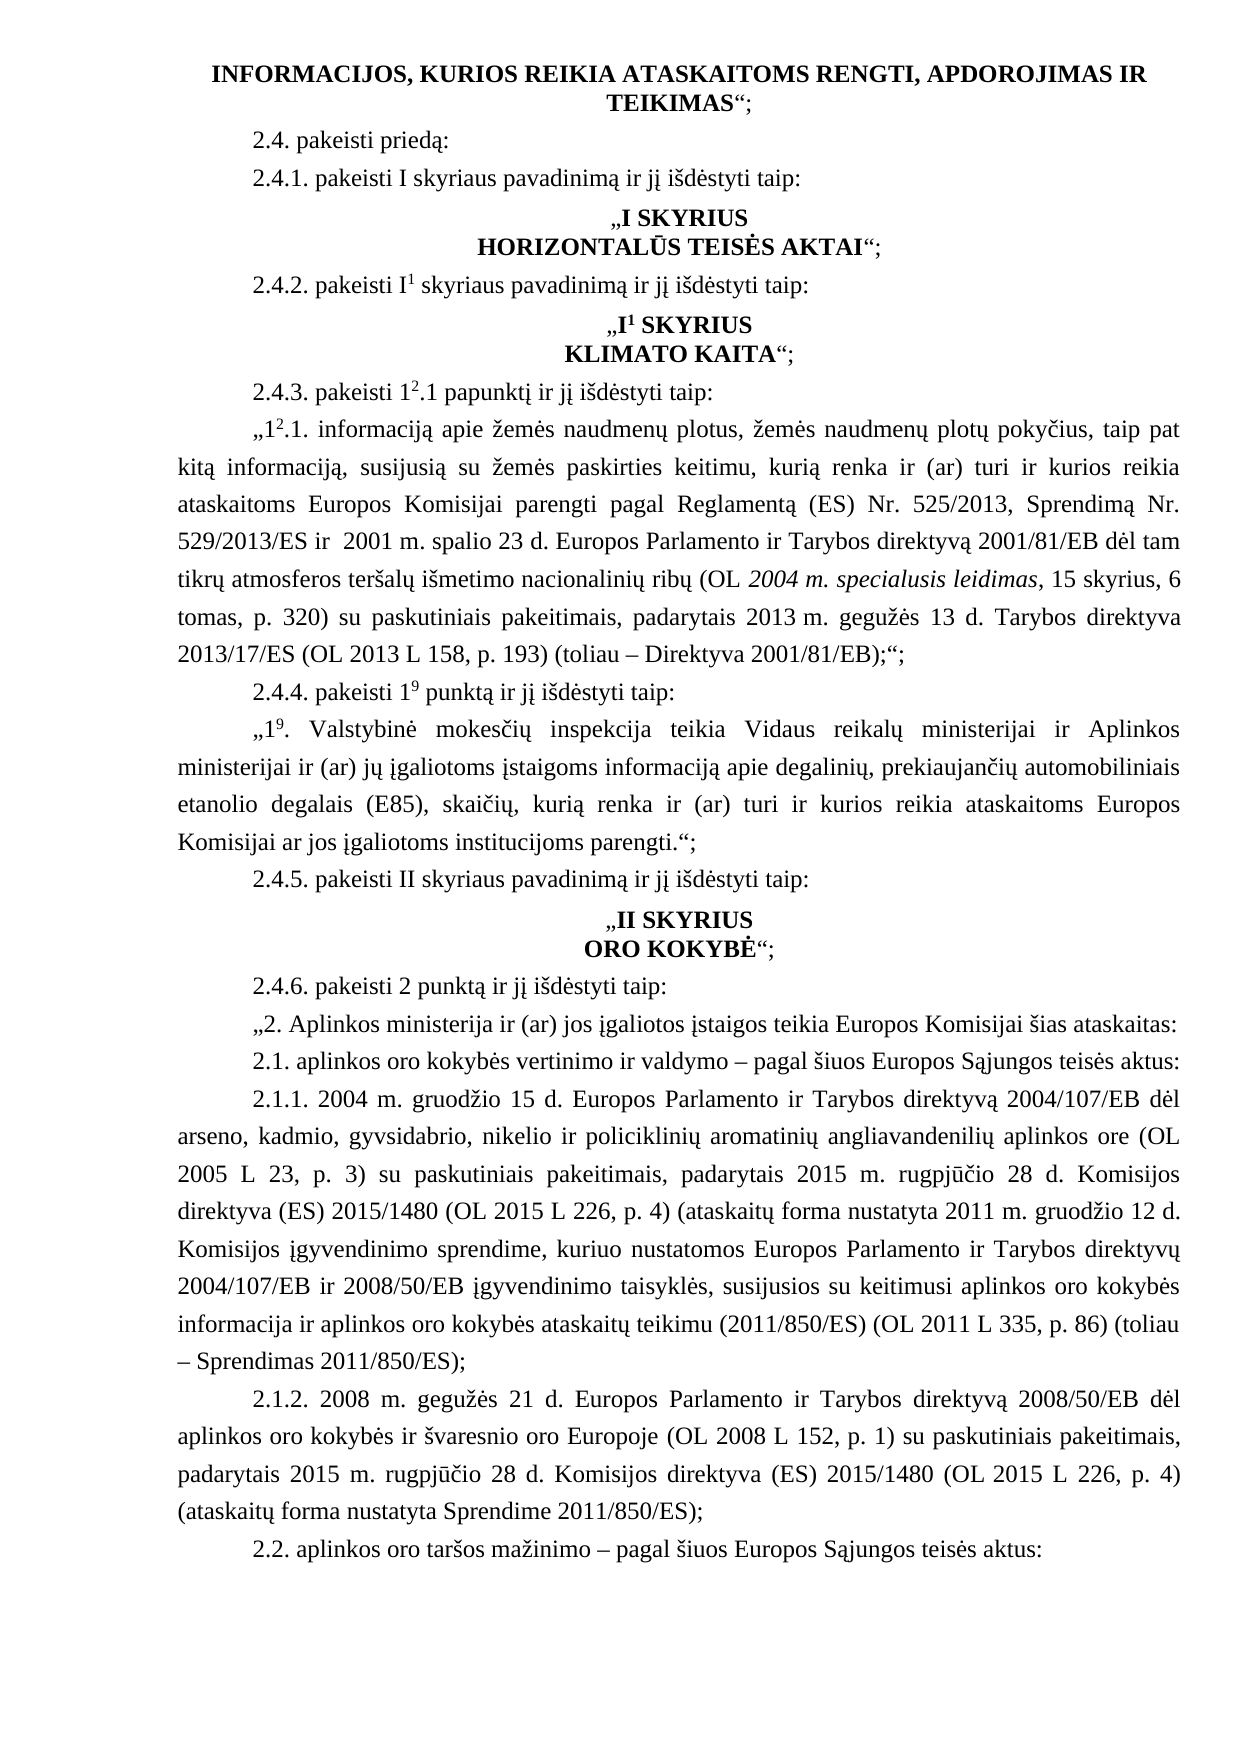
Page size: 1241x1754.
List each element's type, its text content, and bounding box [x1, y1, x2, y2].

text 2.4.6. pakeisti 2 punktą ir jį išdėstyti taip: [177, 962, 1181, 1000]
text „19. Valstybinė mokesčių inspekcija teikia Vidaus reikalų ministerijai ir Aplinkos ministerijai ir (ar) jų įgaliotoms įstaigoms informaciją apie degalinių, prekiaujančių automobiliniais etanolio degalais (E85), skaičių, kurią renka ir (ar) turi ir kurios reikia ataskaitoms Europos Komisijai ar jos įgaliotoms institucijoms parengti.“; [177, 706, 1181, 856]
text „12.1. informaciją apie žemės naudmenų plotus, žemės naudmenų plotų pokyčius, taip pat kitą informaciją, susijusią su žemės paskirties keitimu, kurią renka ir (ar) turi ir kurios reikia ataskaitoms Europos Komisijai parengti pagal Reglamentą (ES) Nr. 525/2013, Sprendimą Nr. 529/2013/ES ir 2001 m. spalio 23 d. Europos Parlamento ir Tarybos direktyvą 2001/81/EB dėl tam tikrų atmosferos teršalų išmetimo nacionalinių ribų (OL 2004 m. specialusis leidimas, 15 skyrius, 6 tomas, p. 320) su paskutiniais pakeitimais, padarytais 2013 m. gegužės 13 d. Tarybos direktyva 2013/17/ES (OL 2013 L 158, p. 193) (toliau – Direktyva 2001/81/EB);“; [177, 406, 1181, 668]
text „2. Aplinkos ministerija ir (ar) jos įgaliotos įstaigos teikia Europos Komisijai šias ataskaitas: [177, 1000, 1181, 1037]
text 2.2. aplinkos oro taršos mažinimo – pagal šiuos Europos Sąjungos teisės aktus: [177, 1525, 1181, 1562]
text 2.4.5. pakeisti II skyriaus pavadinimą ir jį išdėstyti taip: [177, 856, 1181, 893]
text 2.4.3. pakeisti 12.1 papunktį ir jį išdėstyti taip: [177, 368, 1181, 406]
text HORIZONTALŪS TEISĖS AKTAI“; [177, 232, 1181, 261]
text 2.4.2. pakeisti I1 skyriaus pavadinimą ir jį išdėstyti taip: [177, 261, 1181, 298]
text 2.4. pakeisti priedą: [177, 117, 1181, 154]
text ORO KOKYBĖ“; [177, 934, 1181, 962]
text „I1 SKYRIUS [177, 311, 1181, 339]
text 2.4.1. pakeisti I skyriaus pavadinimą ir jį išdėstyti taip: [177, 154, 1181, 192]
text KLIMATO KAITA“; [177, 339, 1181, 368]
text 2.1.2. 2008 m. gegužės 21 d. Europos Parlamento ir Tarybos direktyvą 2008/50/EB dėl aplinkos oro kokybės ir švaresnio oro Europoje (OL 2008 L 152, p. 1) su paskutiniais pakeitimais, padarytais 2015 m. rugpjūčio 28 d. Komisijos direktyva (ES) 2015/1480 (OL 2015 L 226, p. 4) (ataskaitų forma nustatyta Sprendime 2011/850/ES); [177, 1375, 1181, 1525]
text 2.1.1. 2004 m. gruodžio 15 d. Europos Parlamento ir Tarybos direktyvą 2004/107/EB dėl arseno, kadmio, gyvsidabrio, nikelio ir policiklinių aromatinių angliavandenilių aplinkos ore (OL 2005 L 23, p. 3) su paskutiniais pakeitimais, padarytais 2015 m. rugpjūčio 28 d. Komisijos direktyva (ES) 2015/1480 (OL 2015 L 226, p. 4) (ataskaitų forma nustatyta 2011 m. gruodžio 12 d. Komisijos įgyvendinimo sprendime, kuriuo nustatomos Europos Parlamento ir Tarybos direktyvų 2004/107/EB ir 2008/50/EB įgyvendinimo taisyklės, susijusios su keitimusi aplinkos oro kokybės informacija ir aplinkos oro kokybės ataskaitų teikimu (2011/850/ES) (OL 2011 L 335, p. 86) (toliau – Sprendimas 2011/850/ES); [177, 1075, 1181, 1375]
text „II SKYRIUS [177, 905, 1181, 934]
text „I SKYRIUS [177, 203, 1181, 232]
text 2.1. aplinkos oro kokybės vertinimo ir valdymo – pagal šiuos Europos Sąjungos teisės aktus: [177, 1037, 1181, 1075]
text INFORMACIJOS, KURIOS REIKIA ATASKAITOMS RENGTI, APDOROJIMAS IR TEIKIMAS“; [177, 59, 1181, 117]
text 2.4.4. pakeisti 19 punktą ir jį išdėstyti taip: [177, 668, 1181, 706]
